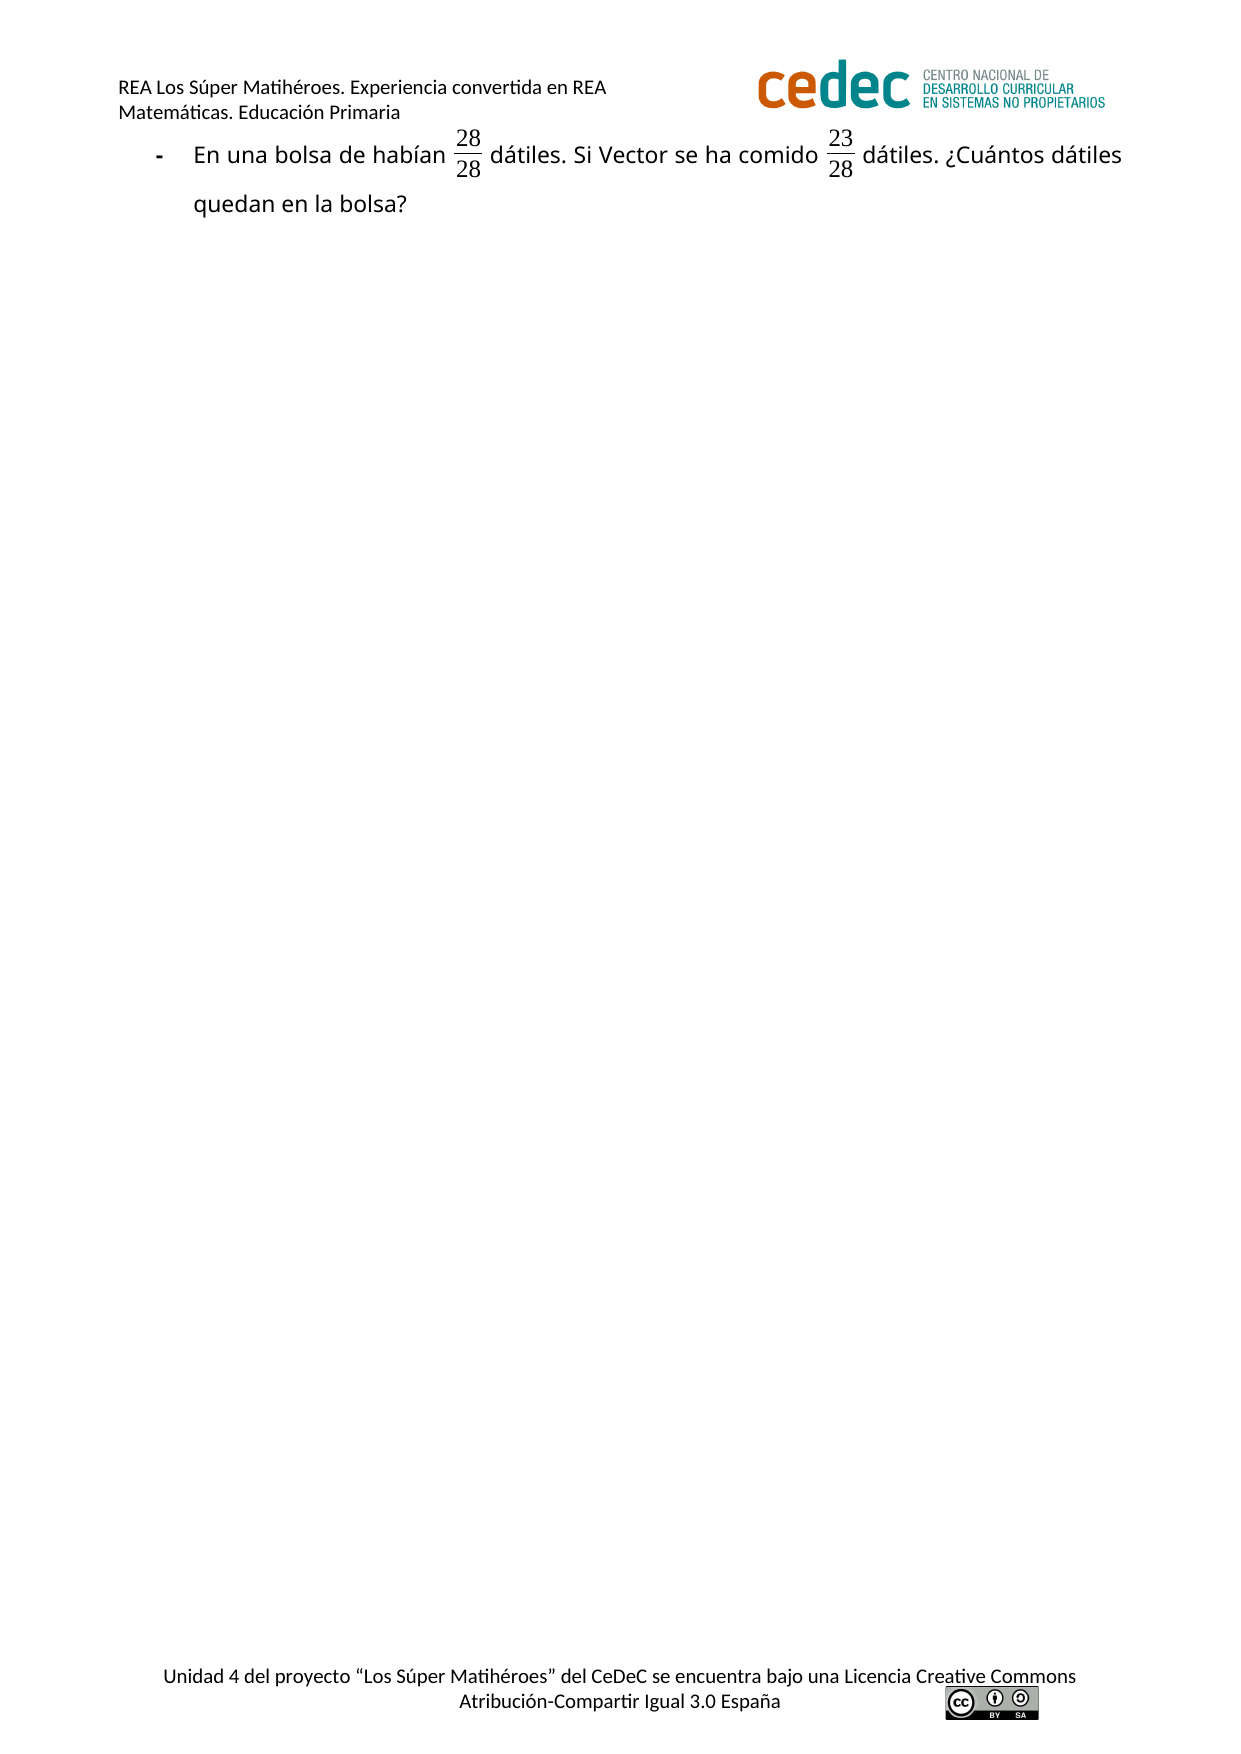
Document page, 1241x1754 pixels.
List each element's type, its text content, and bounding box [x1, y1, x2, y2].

picture [945, 1686, 1039, 1720]
list En una bolsa de habían dátiles. Si Vector se ha comido dátiles. ¿Cuántos dátiles quedan en la bolsa? [156, 125, 1122, 219]
picture [756, 57, 1113, 117]
